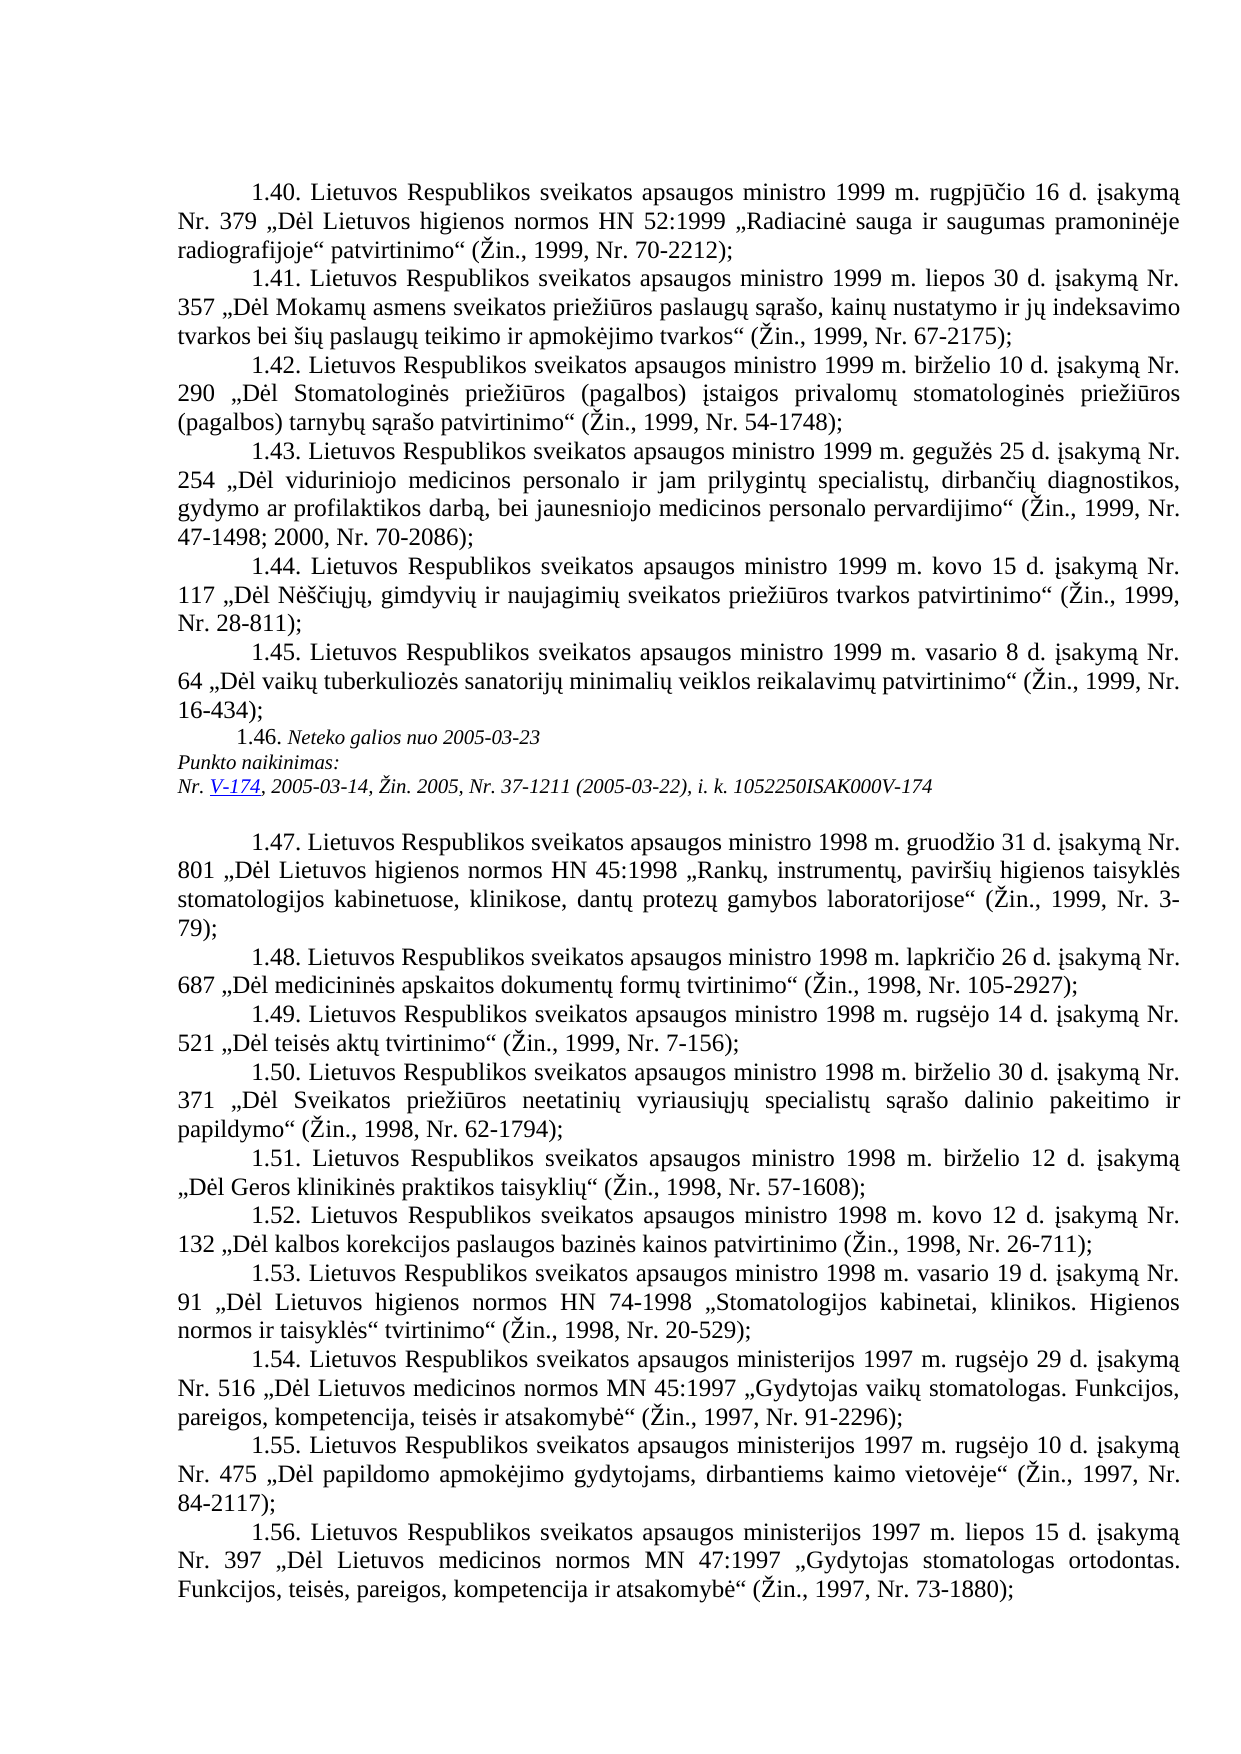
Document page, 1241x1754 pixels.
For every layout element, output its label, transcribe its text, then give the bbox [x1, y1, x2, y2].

text Punkto naikinimas: [177, 750, 1181, 774]
text 1.41. Lietuvos Respublikos sveikatos apsaugos ministro 1999 m. liepos 30 d. įsakymą Nr. 357 „Dėl Mokamų asmens sveikatos priežiūros paslaugų sąrašo, kainų nustatymo ir jų indeksavimo tvarkos bei šių paslaugų teikimo ir apmokėjimo tvarkos“ (Žin., 1999, Nr. 67-2175); [177, 263, 1181, 350]
text 1.56. Lietuvos Respublikos sveikatos apsaugos ministerijos 1997 m. liepos 15 d. įsakymą Nr. 397 „Dėl Lietuvos medicinos normos MN 47:1997 „Gydytojas stomatologas ortodontas. Funkcijos, teisės, pareigos, kompetencija ir atsakomybė“ (Žin., 1997, Nr. 73-1880); [177, 1517, 1181, 1603]
text 1.54. Lietuvos Respublikos sveikatos apsaugos ministerijos 1997 m. rugsėjo 29 d. įsakymą Nr. 516 „Dėl Lietuvos medicinos normos MN 45:1997 „Gydytojas vaikų stomatologas. Funkcijos, pareigos, kompetencija, teisės ir atsakomybė“ (Žin., 1997, Nr. 91-2296); [177, 1344, 1181, 1430]
text 1.47. Lietuvos Respublikos sveikatos apsaugos ministro 1998 m. gruodžio 31 d. įsakymą Nr. 801 „Dėl Lietuvos higienos normos HN 45:1998 „Rankų, instrumentų, paviršių higienos taisyklės stomatologijos kabinetuose, klinikose, dantų protezų gamybos laboratorijose“ (Žin., 1999, Nr. 3-79); [177, 827, 1181, 942]
text 1.43. Lietuvos Respublikos sveikatos apsaugos ministro 1999 m. gegužės 25 d. įsakymą Nr. 254 „Dėl viduriniojo medicinos personalo ir jam prilygintų specialistų, dirbančių diagnostikos, gydymo ar profilaktikos darbą, bei jaunesniojo medicinos personalo pervardijimo“ (Žin., 1999, Nr. 47-1498; 2000, Nr. 70-2086); [177, 436, 1181, 551]
text 1.42. Lietuvos Respublikos sveikatos apsaugos ministro 1999 m. birželio 10 d. įsakymą Nr. 290 „Dėl Stomatologinės priežiūros (pagalbos) įstaigos privalomų stomatologinės priežiūros (pagalbos) tarnybų sąrašo patvirtinimo“ (Žin., 1999, Nr. 54-1748); [177, 350, 1181, 436]
text 1.44. Lietuvos Respublikos sveikatos apsaugos ministro 1999 m. kovo 15 d. įsakymą Nr. 117 „Dėl Nėščiųjų, gimdyvių ir naujagimių sveikatos priežiūros tvarkos patvirtinimo“ (Žin., 1999, Nr. 28-811); [177, 551, 1181, 637]
text 1.53. Lietuvos Respublikos sveikatos apsaugos ministro 1998 m. vasario 19 d. įsakymą Nr. 91 „Dėl Lietuvos higienos normos HN 74-1998 „Stomatologijos kabinetai, klinikos. Higienos normos ir taisyklės“ tvirtinimo“ (Žin., 1998, Nr. 20-529); [177, 1258, 1181, 1344]
text 1.55. Lietuvos Respublikos sveikatos apsaugos ministerijos 1997 m. rugsėjo 10 d. įsakymą Nr. 475 „Dėl papildomo apmokėjimo gydytojams, dirbantiems kaimo vietovėje“ (Žin., 1997, Nr. 84-2117); [177, 1430, 1181, 1517]
text Nr. V-174, 2005-03-14, Žin. 2005, Nr. 37-1211 (2005-03-22), i. k. 1052250ISAK000V-174 [177, 774, 1181, 798]
text 1.48. Lietuvos Respublikos sveikatos apsaugos ministro 1998 m. lapkričio 26 d. įsakymą Nr. 687 „Dėl medicininės apskaitos dokumentų formų tvirtinimo“ (Žin., 1998, Nr. 105-2927); [177, 942, 1181, 999]
text 1.51. Lietuvos Respublikos sveikatos apsaugos ministro 1998 m. birželio 12 d. įsakymą „Dėl Geros klinikinės praktikos taisyklių“ (Žin., 1998, Nr. 57-1608); [177, 1143, 1181, 1200]
text 1.49. Lietuvos Respublikos sveikatos apsaugos ministro 1998 m. rugsėjo 14 d. įsakymą Nr. 521 „Dėl teisės aktų tvirtinimo“ (Žin., 1999, Nr. 7-156); [177, 999, 1181, 1057]
text 1.50. Lietuvos Respublikos sveikatos apsaugos ministro 1998 m. birželio 30 d. įsakymą Nr. 371 „Dėl Sveikatos priežiūros neetatinių vyriausiųjų specialistų sąrašo dalinio pakeitimo ir papildymo“ (Žin., 1998, Nr. 62-1794); [177, 1057, 1181, 1143]
text 1.52. Lietuvos Respublikos sveikatos apsaugos ministro 1998 m. kovo 12 d. įsakymą Nr. 132 „Dėl kalbos korekcijos paslaugos bazinės kainos patvirtinimo (Žin., 1998, Nr. 26-711); [177, 1200, 1181, 1258]
text 1.46. Neteko galios nuo 2005-03-23 [177, 723, 1181, 750]
text 1.45. Lietuvos Respublikos sveikatos apsaugos ministro 1999 m. vasario 8 d. įsakymą Nr. 64 „Dėl vaikų tuberkuliozės sanatorijų minimalių veiklos reikalavimų patvirtinimo“ (Žin., 1999, Nr. 16-434); [177, 637, 1181, 723]
text 1.40. Lietuvos Respublikos sveikatos apsaugos ministro 1999 m. rugpjūčio 16 d. įsakymą Nr. 379 „Dėl Lietuvos higienos normos HN 52:1999 „Radiacinė sauga ir saugumas pramoninėje radiografijoje“ patvirtinimo“ (Žin., 1999, Nr. 70-2212); [177, 177, 1181, 263]
